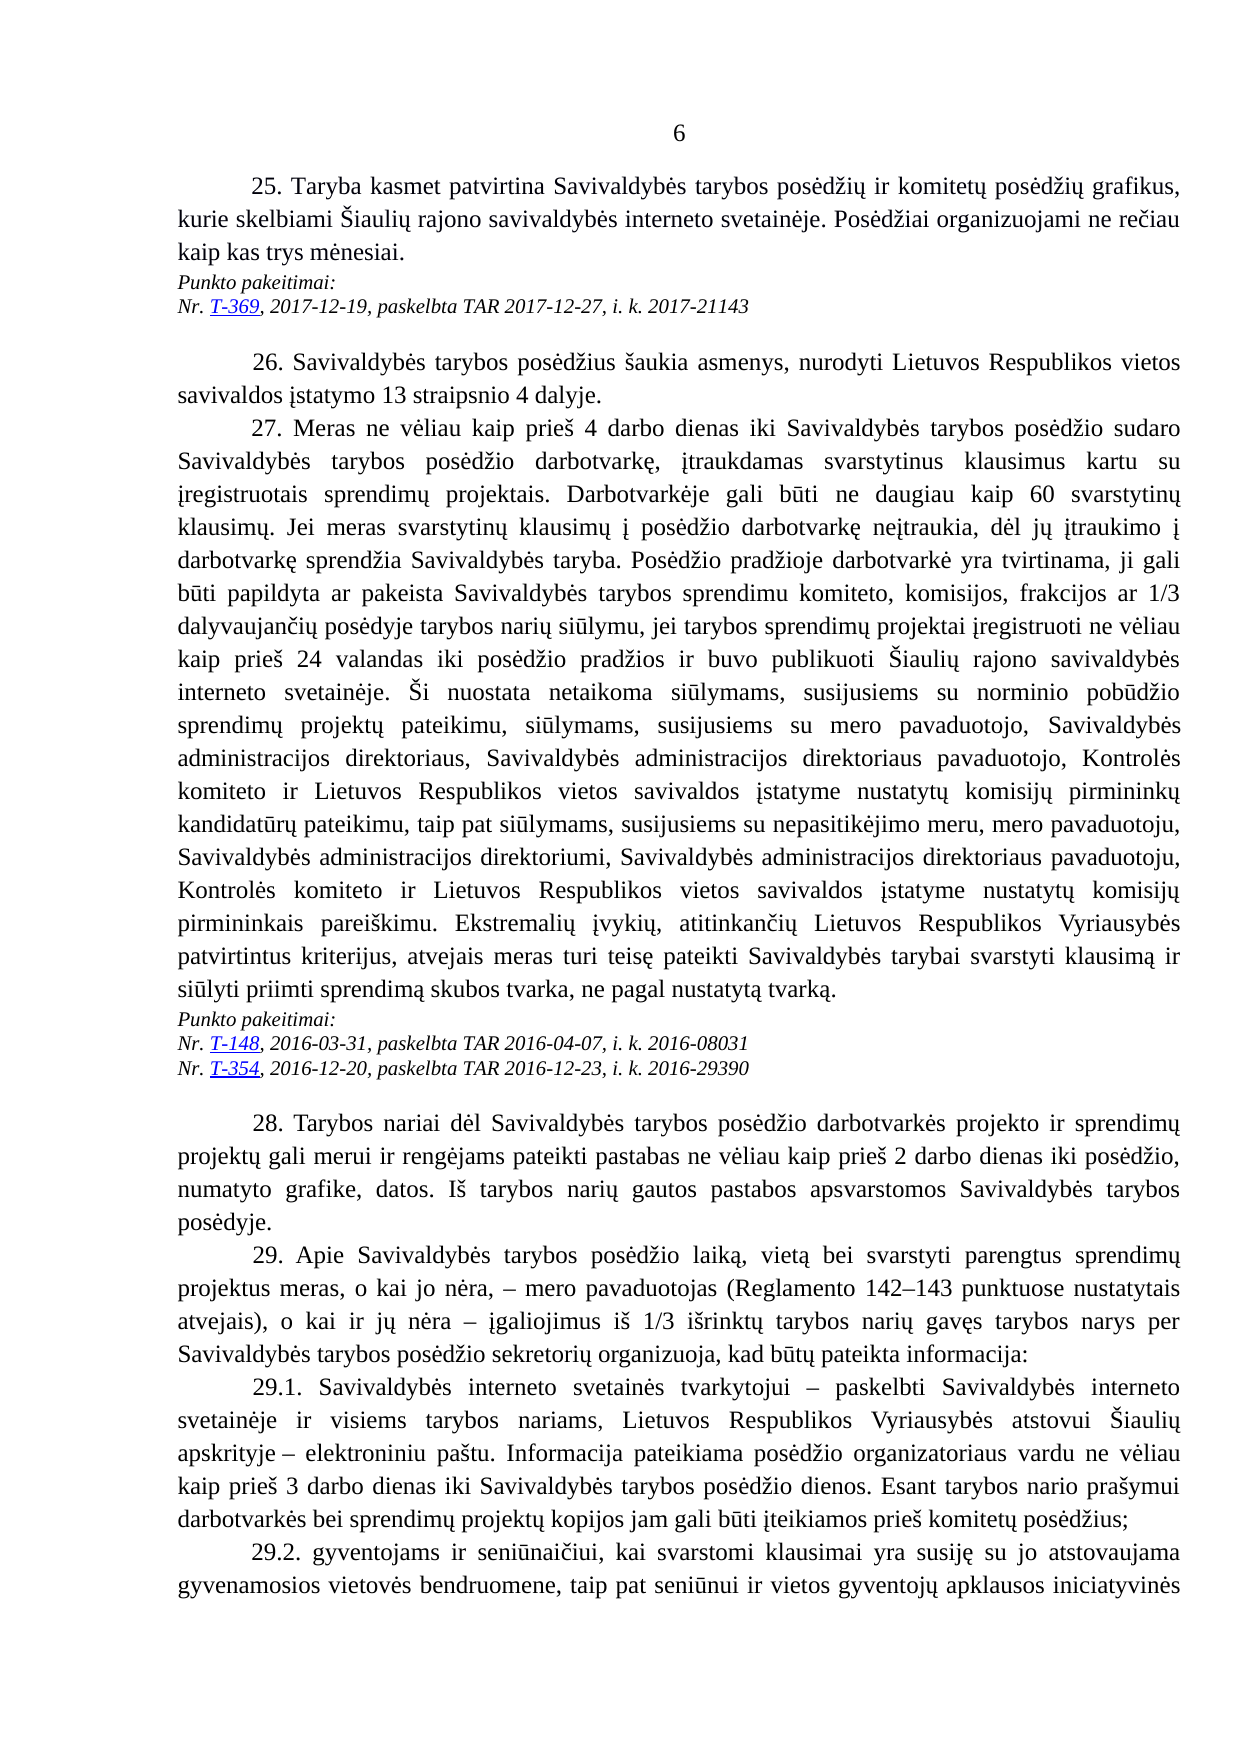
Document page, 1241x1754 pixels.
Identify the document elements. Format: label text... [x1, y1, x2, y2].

text Nr. T-148, 2016-03-31, paskelbta TAR 2016-04-07, i. k. 2016-08031 [177, 1031, 1181, 1055]
text Nr. T-354, 2016-12-20, paskelbta TAR 2016-12-23, i. k. 2016-29390 [177, 1055, 1181, 1079]
text Nr. T-369, 2017-12-19, paskelbta TAR 2017-12-27, i. k. 2017-21143 [177, 294, 1181, 318]
text 26. Savivaldybės tarybos posėdžius šaukia asmenys, nurodyti Lietuvos Respublikos vietos savivaldos įstatymo 13 straipsnio 4 dalyje. [177, 347, 1181, 409]
text Punkto pakeitimai: [177, 270, 1181, 294]
text 29. Apie Savivaldybės tarybos posėdžio laiką, vietą bei svarstyti parengtus sprendimų projektus meras, o kai jo nėra, – mero pavaduotojas (Reglamento 142–143 punktuose nustatytais atvejais), o kai ir jų nėra – įgaliojimus iš 1/3 išrinktų tarybos narių gavęs tarybos narys per Savivaldybės tarybos posėdžio sekretorių organizuoja, kad būtų pateikta informacija: [177, 1240, 1181, 1368]
text Punkto pakeitimai: [177, 1007, 1181, 1031]
text 28. Tarybos nariai dėl Savivaldybės tarybos posėdžio darbotvarkės projekto ir sprendimų projektų gali merui ir rengėjams pateikti pastabas ne vėliau kaip prieš 2 darbo dienas iki posėdžio, numatyto grafike, datos. Iš tarybos narių gautos pastabos apsvarstomos Savivaldybės tarybos posėdyje. [177, 1108, 1181, 1236]
text 29.2. gyventojams ir seniūnaičiui, kai svarstomi klausimai yra susiję su jo atstovaujama gyvenamosios vietovės bendruomene, taip pat seniūnui ir vietos gyventojų apklausos iniciatyvinės [177, 1537, 1181, 1599]
text 29.1. Savivaldybės interneto svetainės tvarkytojui – paskelbti Savivaldybės interneto svetainėje ir visiems tarybos nariams, Lietuvos Respublikos Vyriausybės atstovui Šiaulių apskrityje – elektroniniu paštu. Informacija pateikiama posėdžio organizatoriaus vardu ne vėliau kaip prieš 3 darbo dienas iki Savivaldybės tarybos posėdžio dienos. Esant tarybos nario prašymui darbotvarkės bei sprendimų projektų kopijos jam gali būti įteikiamos prieš komitetų posėdžius; [177, 1372, 1181, 1533]
text 27. Meras ne vėliau kaip prieš 4 darbo dienas iki Savivaldybės tarybos posėdžio sudaro Savivaldybės tarybos posėdžio darbotvarkę, įtraukdamas svarstytinus klausimus kartu su įregistruotais sprendimų projektais. Darbotvarkėje gali būti ne daugiau kaip 60 svarstytinų klausimų. Jei meras svarstytinų klausimų į posėdžio darbotvarkę neįtraukia, dėl jų įtraukimo į darbotvarkę sprendžia Savivaldybės taryba. Posėdžio pradžioje darbotvarkė yra tvirtinama, ji gali būti papildyta ar pakeista Savivaldybės tarybos sprendimu komiteto, komisijos, frakcijos ar 1/3 dalyvaujančių posėdyje tarybos narių siūlymu, jei tarybos sprendimų projektai įregistruoti ne vėliau kaip prieš 24 valandas iki posėdžio pradžios ir buvo publikuoti Šiaulių rajono savivaldybės interneto svetainėje. Ši nuostata netaikoma siūlymams, susijusiems su norminio pobūdžio sprendimų projektų pateikimu, siūlymams, susijusiems su mero pavaduotojo, Savivaldybės administracijos direktoriaus, Savivaldybės administracijos direktoriaus pavaduotojo, Kontrolės komiteto ir Lietuvos Respublikos vietos savivaldos įstatyme nustatytų komisijų pirmininkų kandidatūrų pateikimu, taip pat siūlymams, susijusiems su nepasitikėjimo meru, mero pavaduotoju, Savivaldybės administracijos direktoriumi, Savivaldybės administracijos direktoriaus pavaduotoju, Kontrolės komiteto ir Lietuvos Respublikos vietos savivaldos įstatyme nustatytų komisijų pirmininkais pareiškimu. Ekstremalių įvykių, atitinkančių Lietuvos Respublikos Vyriausybės patvirtintus kriterijus, atvejais meras turi teisę pateikti Savivaldybės tarybai svarstyti klausimą ir siūlyti priimti sprendimą skubos tvarka, ne pagal nustatytą tvarką. [177, 413, 1181, 1003]
text 25. Taryba kasmet patvirtina Savivaldybės tarybos posėdžių ir komitetų posėdžių grafikus, kurie skelbiami Šiaulių rajono savivaldybės interneto svetainėje. Posėdžiai organizuojami ne rečiau kaip kas trys mėnesiai. [177, 171, 1181, 266]
